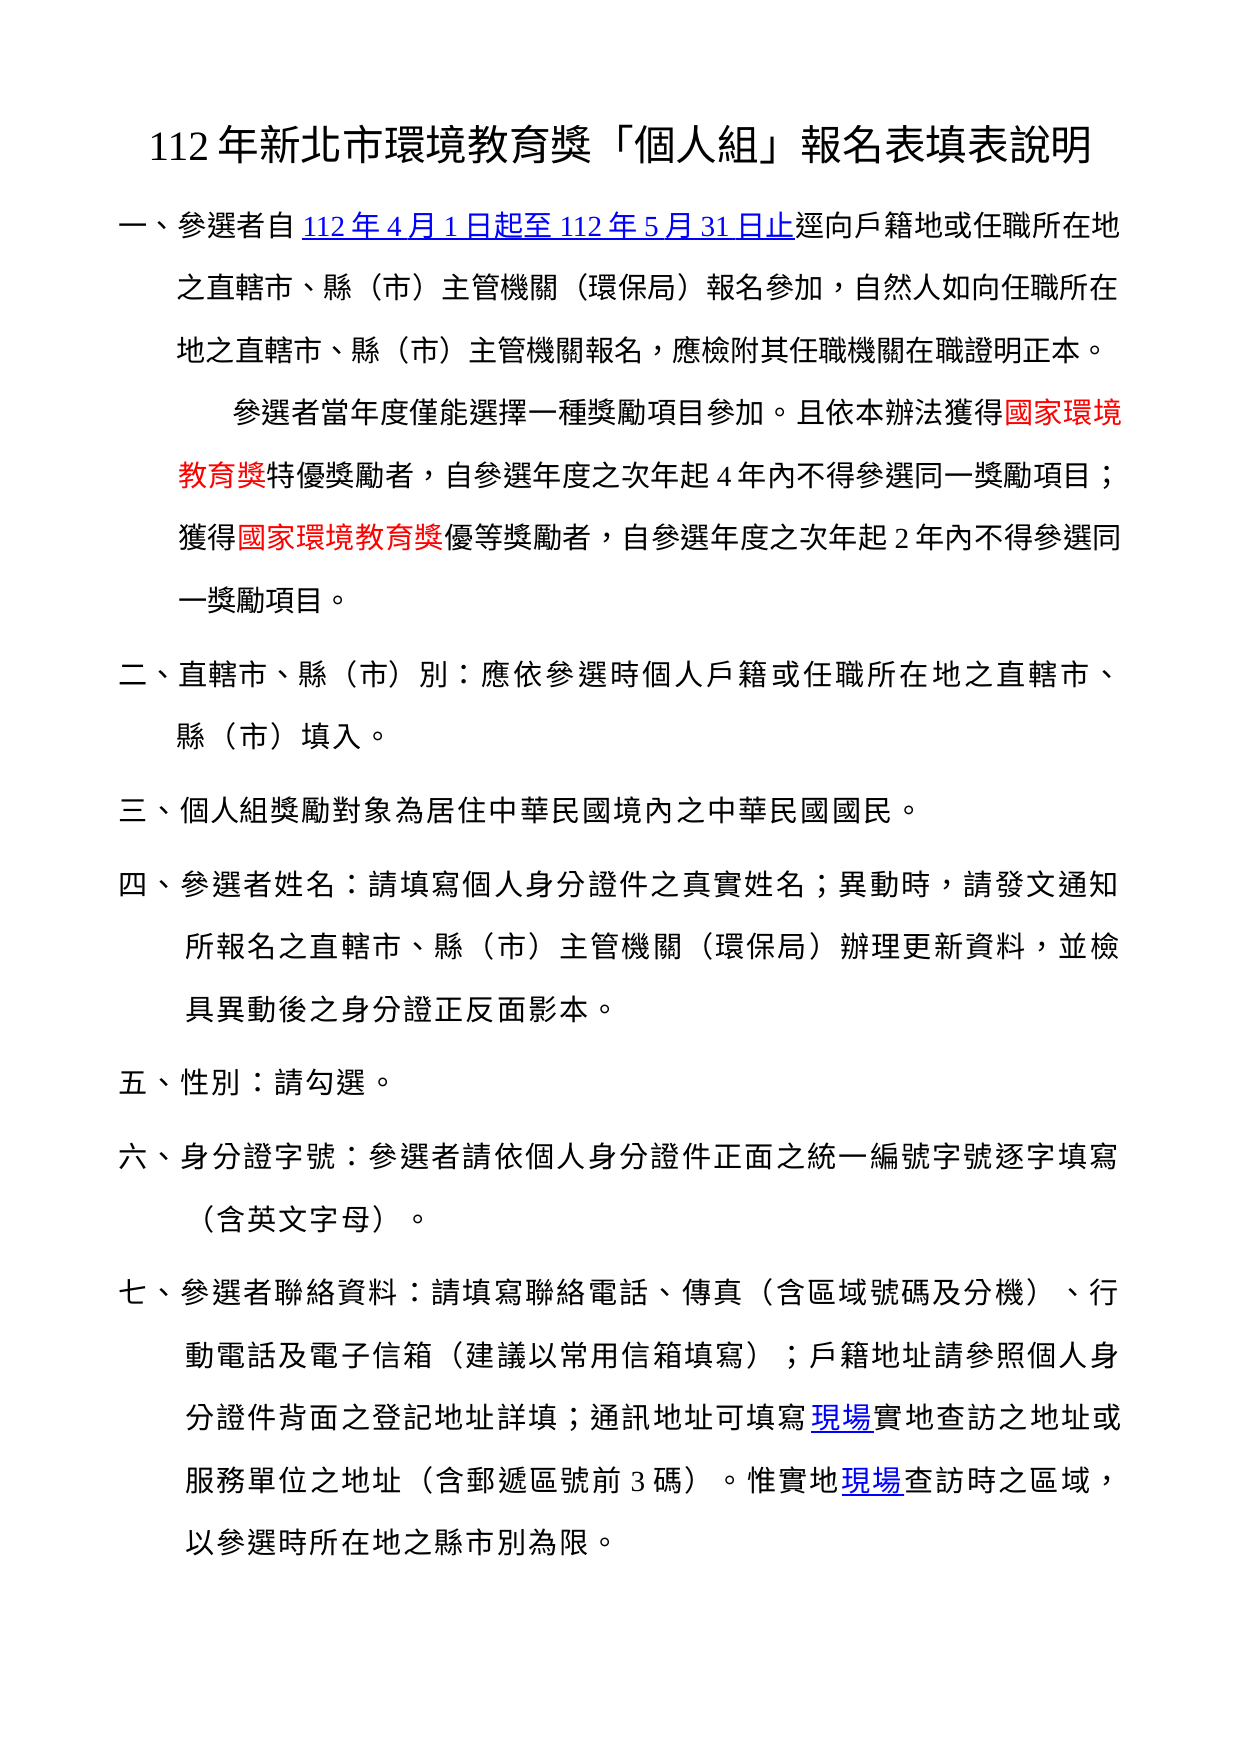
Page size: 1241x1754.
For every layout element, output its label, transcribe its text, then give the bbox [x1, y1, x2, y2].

text 五、性別：請勾選。 [118, 1039, 1122, 1102]
text 112年新北市環境教育獎「個人組」報名表填表說明 [118, 101, 1122, 163]
text 一、參選者自112年4月1日起至112年5月31日止逕向戶籍地或任職所在地之直轄市、縣（市）主管機關（環保局）報名參加，自然人如向任職所在地之直轄市、縣（市）主管機關報名，應檢附其任職機關在職證明正本。 [118, 182, 1122, 369]
text 二、直轄市、縣（市）別：應依參選時個人戶籍或任職所在地之直轄市、縣（市）填入。 [118, 631, 1122, 756]
text 三、個人組獎勵對象為居住中華民國境內之中華民國國民。 [118, 767, 1122, 829]
text 七、參選者聯絡資料：請填寫聯絡電話、傳真（含區域號碼及分機）、行動電話及電子信箱（建議以常用信箱填寫）；戶籍地址請參照個人身分證件背面之登記地址詳填；通訊地址可填寫現場實地查訪之地址或服務單位之地址（含郵遞區號前3碼）。惟實地現場查訪時之區域，以參選時所在地之縣市別為限。 [118, 1249, 1122, 1562]
text 參選者當年度僅能選擇一種獎勵項目參加。且依本辦法獲得國家環境教育獎特優獎勵者，自參選年度之次年起4年內不得參選同一獎勵項目；獲得國家環境教育獎優等獎勵者，自參選年度之次年起2年內不得參選同一獎勵項目。 [178, 369, 1122, 619]
text 四、參選者姓名：請填寫個人身分證件之真實姓名；異動時，請發文通知所報名之直轄市、縣（市）主管機關（環保局）辦理更新資料，並檢具異動後之身分證正反面影本。 [118, 841, 1122, 1028]
text 六、身分證字號：參選者請依個人身分證件正面之統一編號字號逐字填寫（含英文字母）。 [118, 1113, 1122, 1238]
